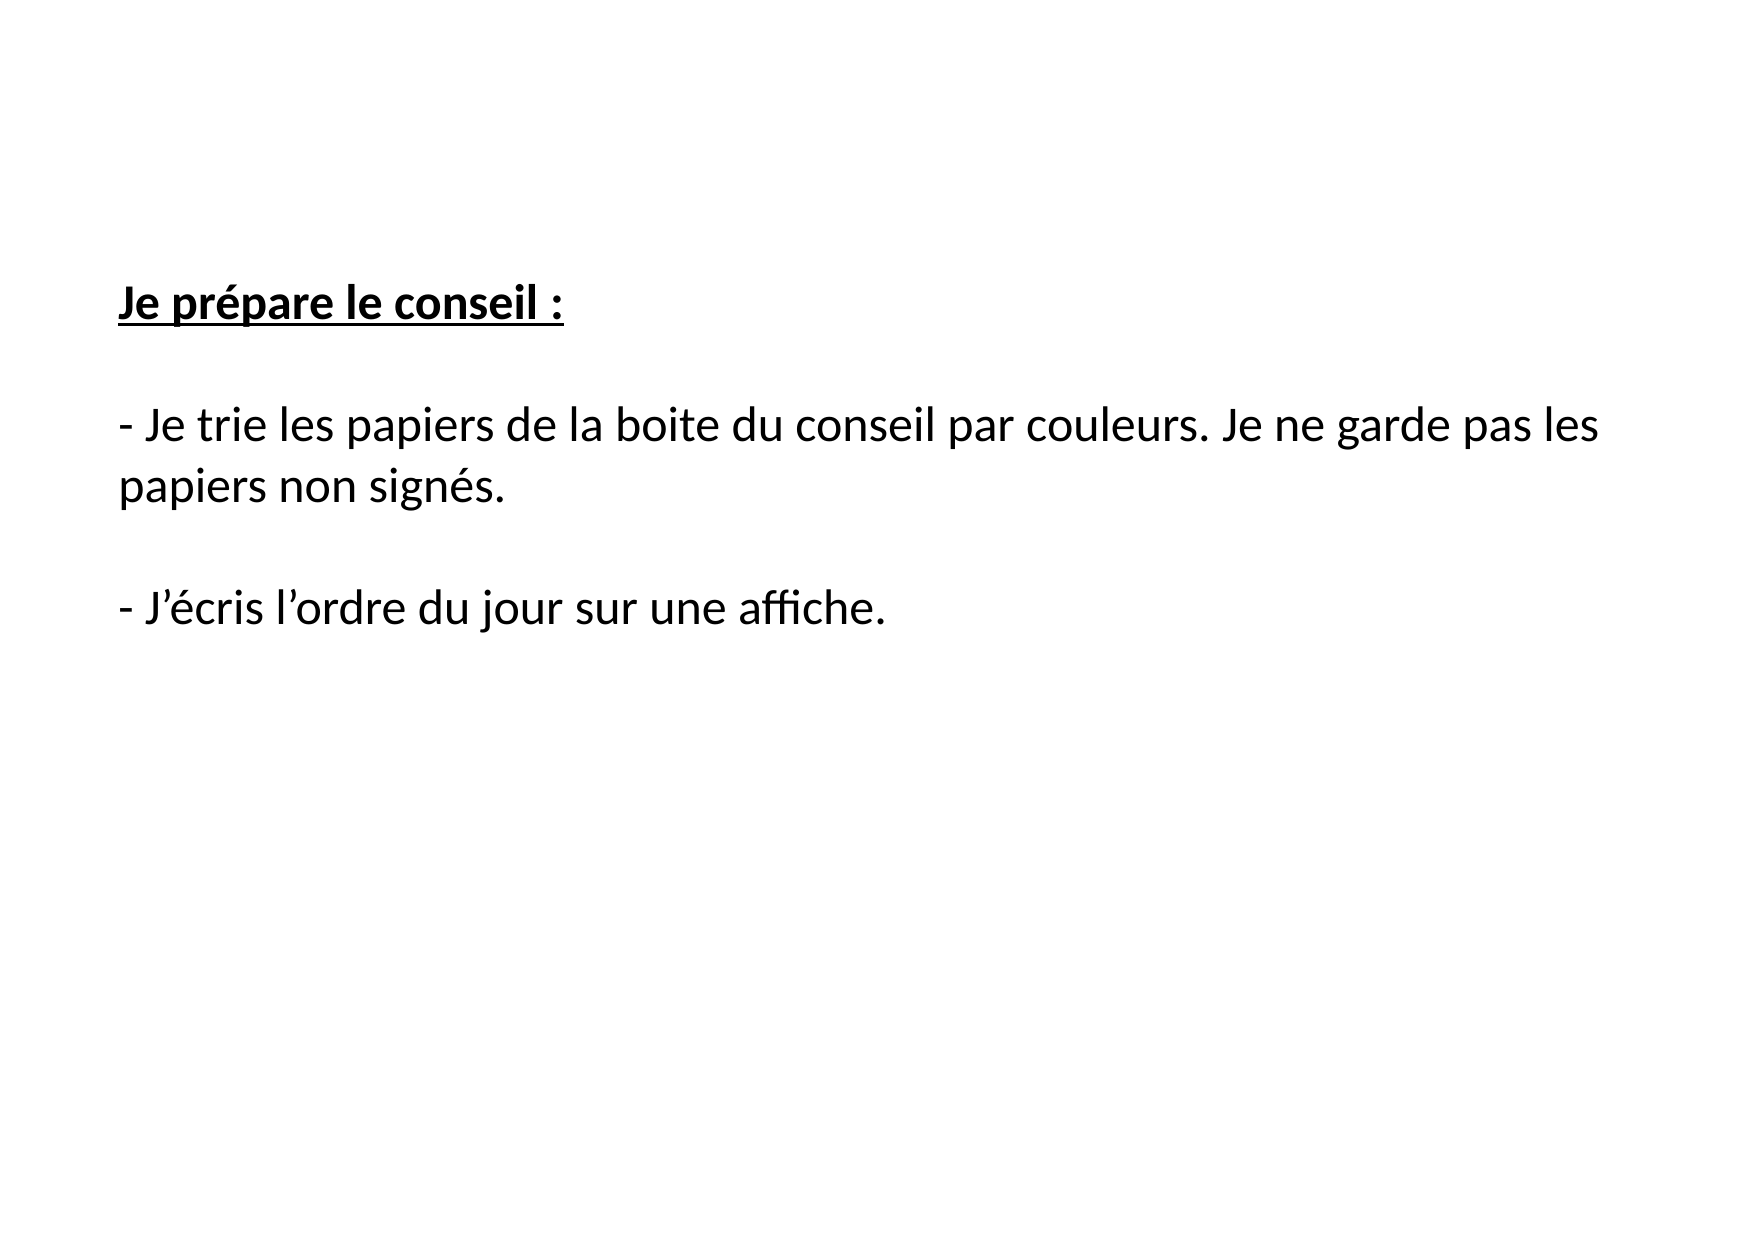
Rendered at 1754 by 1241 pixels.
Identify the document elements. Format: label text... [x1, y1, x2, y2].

text - J’écris l’ordre du jour sur une affiche. [118, 576, 1636, 637]
text Je prépare le conseil : [118, 271, 1636, 332]
text - Je trie les papiers de la boite du conseil par couleurs. Je ne garde pas les papiers non signés. [118, 393, 1636, 515]
